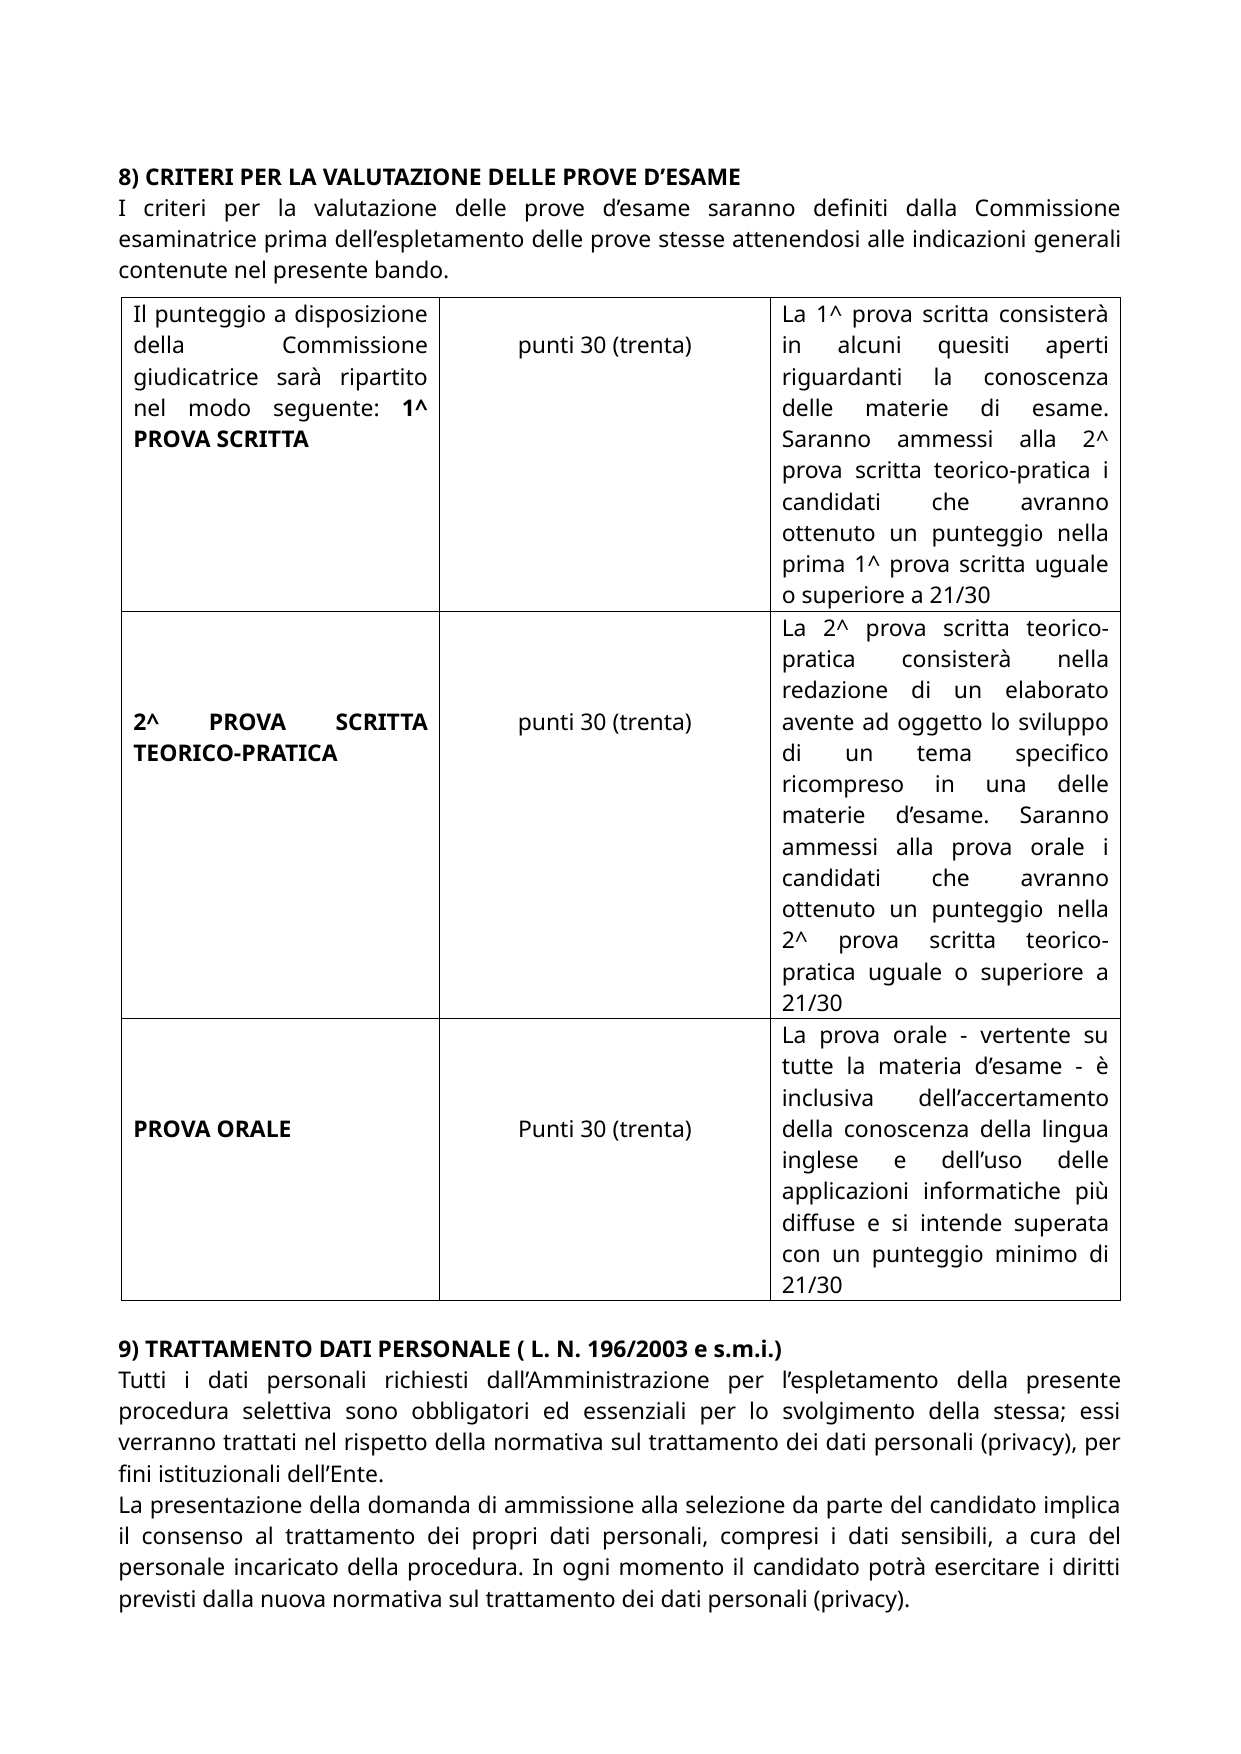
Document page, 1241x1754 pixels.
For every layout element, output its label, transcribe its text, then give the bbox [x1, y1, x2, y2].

table_header Il punteggio a disposizione della Commissione giudicatrice sarà ripartito nel modo seguente: 1^ PROVA SCRITTA [122, 298, 439, 611]
text 8) CRITERI PER LA VALUTAZIONE DELLE PROVE D’ESAME [118, 161, 1122, 192]
table_cell La 2^ prova scritta teorico-pratica consisterà nella redazione di un elaborato avente ad oggetto lo sviluppo di un tema specifico ricompreso in una delle materie d’esame. Saranno ammessi alla prova orale i candidati che avranno ottenuto un punteggio nella 2^ prova scritta teorico-pratica uguale o superiore a 21/30 [771, 612, 1120, 1018]
table_cell punti 30 (trenta) [440, 612, 770, 1018]
table_cell La prova orale - vertente su tutte la materia d’esame - è inclusiva dell’accertamento della conoscenza della lingua inglese e dell’uso delle applicazioni informatiche più diffuse e si intende superata con un punteggio minimo di 21/30 [771, 1019, 1120, 1300]
table_header La 1^ prova scritta consisterà in alcuni quesiti aperti riguardanti la conoscenza delle materie di esame. Saranno ammessi alla 2^ prova scritta teorico-pratica i candidati che avranno ottenuto un punteggio nella prima 1^ prova scritta uguale o superiore a 21/30 [771, 298, 1120, 611]
text Tutti i dati personali richiesti dall’Amministrazione per l’espletamento della presente procedura selettiva sono obbligatori ed essenziali per lo svolgimento della stessa; essi verranno trattati nel rispetto della normativa sul trattamento dei dati personali (privacy), per fini istituzionali dell’Ente. [118, 1364, 1122, 1489]
text 9) TRATTAMENTO DATI PERSONALE ( L. N. 196/2003 e s.m.i.) [118, 1332, 1122, 1364]
table_header punti 30 (trenta) [440, 298, 770, 611]
text La presentazione della domanda di ammissione alla selezione da parte del candidato implica il consenso al trattamento dei propri dati personali, compresi i dati sensibili, a cura del personale incaricato della procedura. In ogni momento il candidato potrà esercitare i diritti previsti dalla nuova normativa sul trattamento dei dati personali (privacy). [118, 1489, 1122, 1614]
table_cell Punti 30 (trenta) [440, 1019, 770, 1300]
table_cell 2^ PROVA SCRITTA TEORICO-PRATICA [122, 612, 439, 1018]
table_cell PROVA ORALE [122, 1019, 439, 1300]
text I criteri per la valutazione delle prove d’esame saranno definiti dalla Commissione esaminatrice prima dell’espletamento delle prove stesse attenendosi alle indicazioni generali contenute nel presente bando. [118, 192, 1122, 286]
